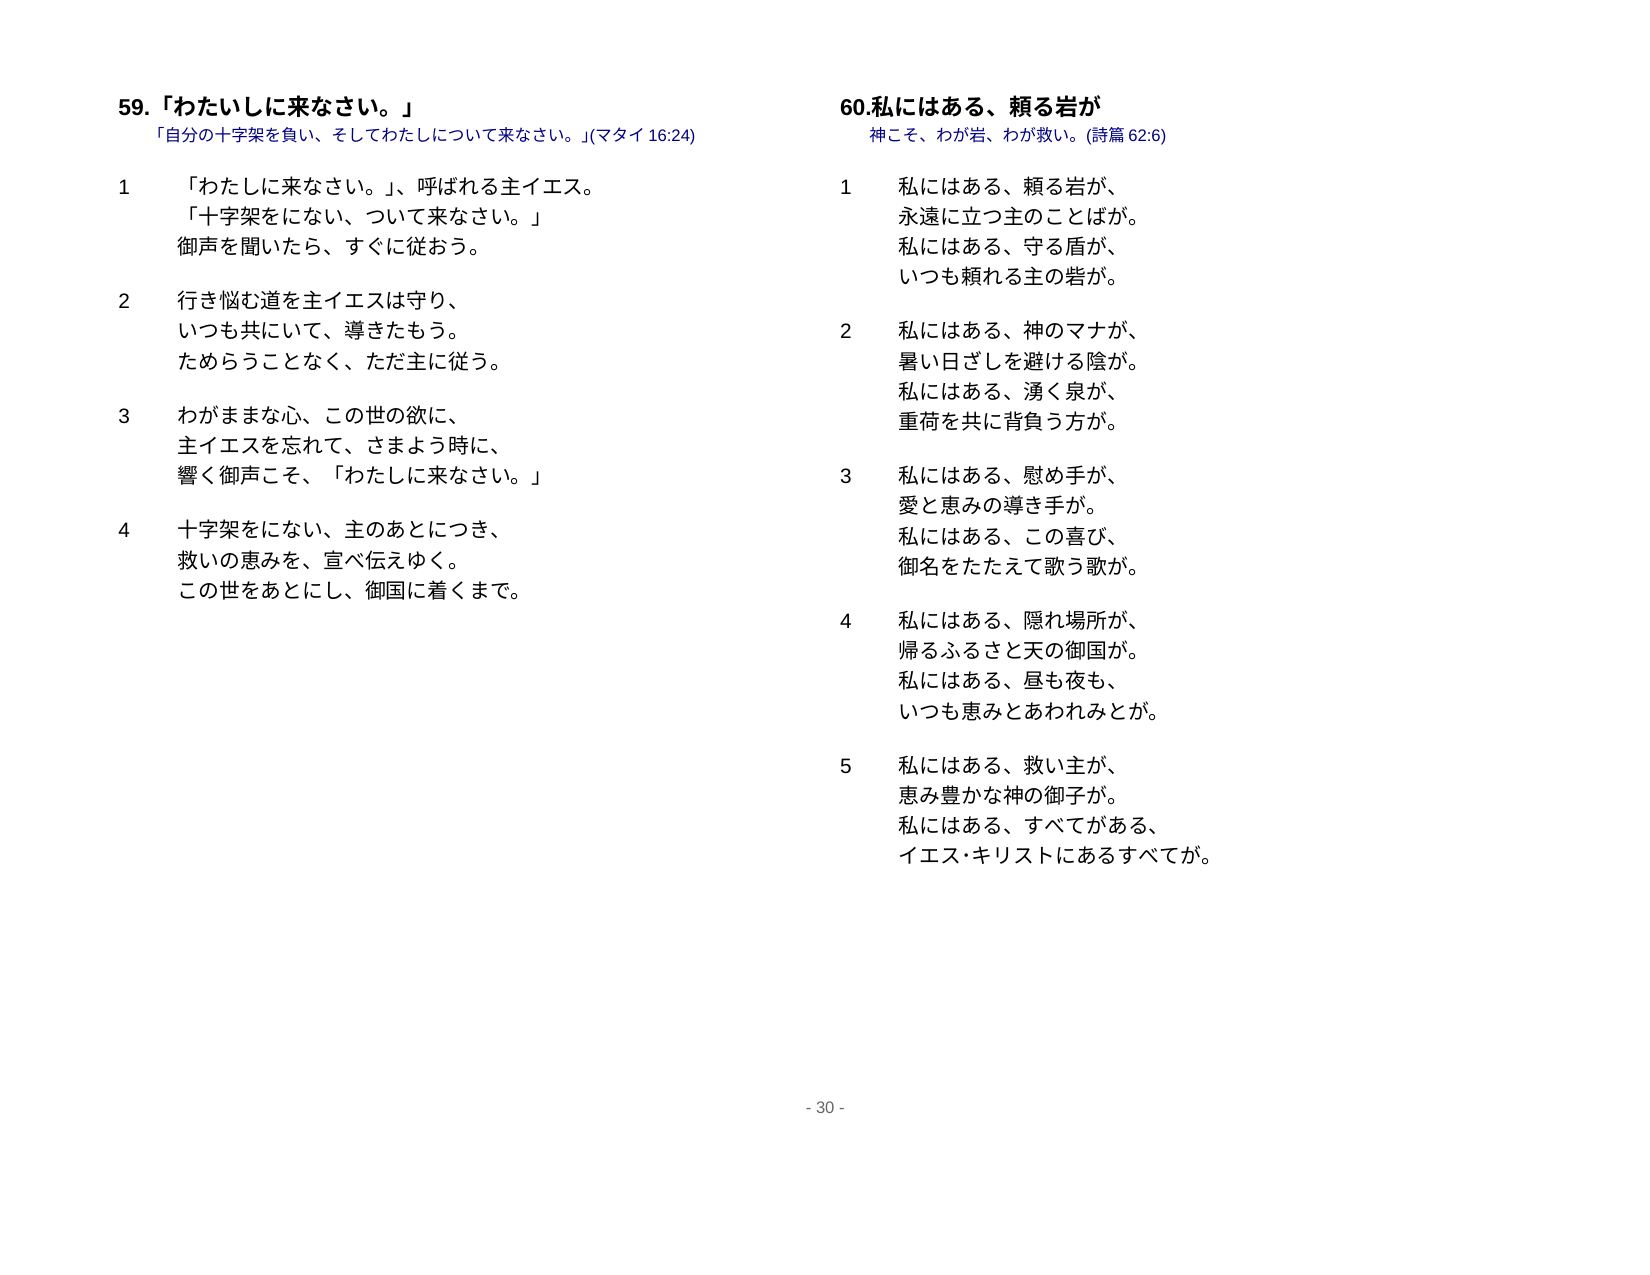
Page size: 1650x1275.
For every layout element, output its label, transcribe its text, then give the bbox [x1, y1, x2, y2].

text 私にはある、すべてがある、 [840, 809, 1532, 840]
text 5 私にはある、救い主が、 [840, 749, 1532, 779]
text 3 わがままな心、この世の欲に、 [118, 399, 810, 429]
title 59.「わたいしに来なさい。」 [118, 88, 810, 122]
text 響く御声こそ、「わたしに来なさい。」 [118, 459, 810, 490]
text 私にはある、この喜び、 [840, 520, 1532, 550]
title 60.私にはある、頼る岩が [840, 88, 1532, 122]
text ためらうことなく、ただ主に従う。 [118, 345, 810, 375]
text 「自分の十字架を負い、そしてわたしについて来なさい。｣(マタイ16:24) [148, 122, 810, 146]
text 神こそ、わが岩、わが救い。(詩篇62:6) [869, 122, 1532, 146]
text 恵み豊かな神の御子が。 [840, 779, 1532, 809]
text 愛と恵みの導き手が。 [840, 490, 1532, 520]
text 私にはある、湧く泉が、 [840, 375, 1532, 405]
text 4 十字架をにない、主のあとにつき、 [118, 514, 810, 544]
text 救いの恵みを、宣べ伝えゆく。 [118, 544, 810, 574]
text 4 私にはある、隠れ場所が、 [840, 604, 1532, 634]
text 重荷を共に背負う方が。 [840, 405, 1532, 436]
text 御名をたたえて歌う歌が。 [840, 550, 1532, 580]
text 2 行き悩む道を主イエスは守り、 [118, 284, 810, 315]
text 主イエスを忘れて、さまよう時に、 [118, 429, 810, 459]
text いつも頼れる主の砦が。 [840, 261, 1532, 291]
text 暑い日ざしを避ける陰が。 [840, 345, 1532, 375]
text 1 「わたしに来なさい。｣、呼ばれる主イエス。 [118, 170, 810, 200]
text 2 私にはある、神のマナが、 [840, 315, 1532, 345]
text 「十字架をにない、ついて来なさい。｣ [118, 200, 810, 230]
text 御声を聞いたら、すぐに従おう。 [118, 230, 810, 261]
text 永遠に立つ主のことばが。 [840, 200, 1532, 230]
text いつも共にいて、導きたもう。 [118, 315, 810, 345]
text この世をあとにし、御国に着くまで。 [118, 574, 810, 604]
text 私にはある、昼も夜も、 [840, 665, 1532, 695]
text 私にはある、守る盾が、 [840, 230, 1532, 261]
text いつも恵みとあわれみとが。 [840, 695, 1532, 725]
text 帰るふるさと天の御国が。 [840, 634, 1532, 665]
text 3 私にはある、慰め手が、 [840, 459, 1532, 490]
text イエス･キリストにあるすべてが。 [840, 840, 1532, 870]
text 1 私にはある、頼る岩が、 [840, 170, 1532, 200]
